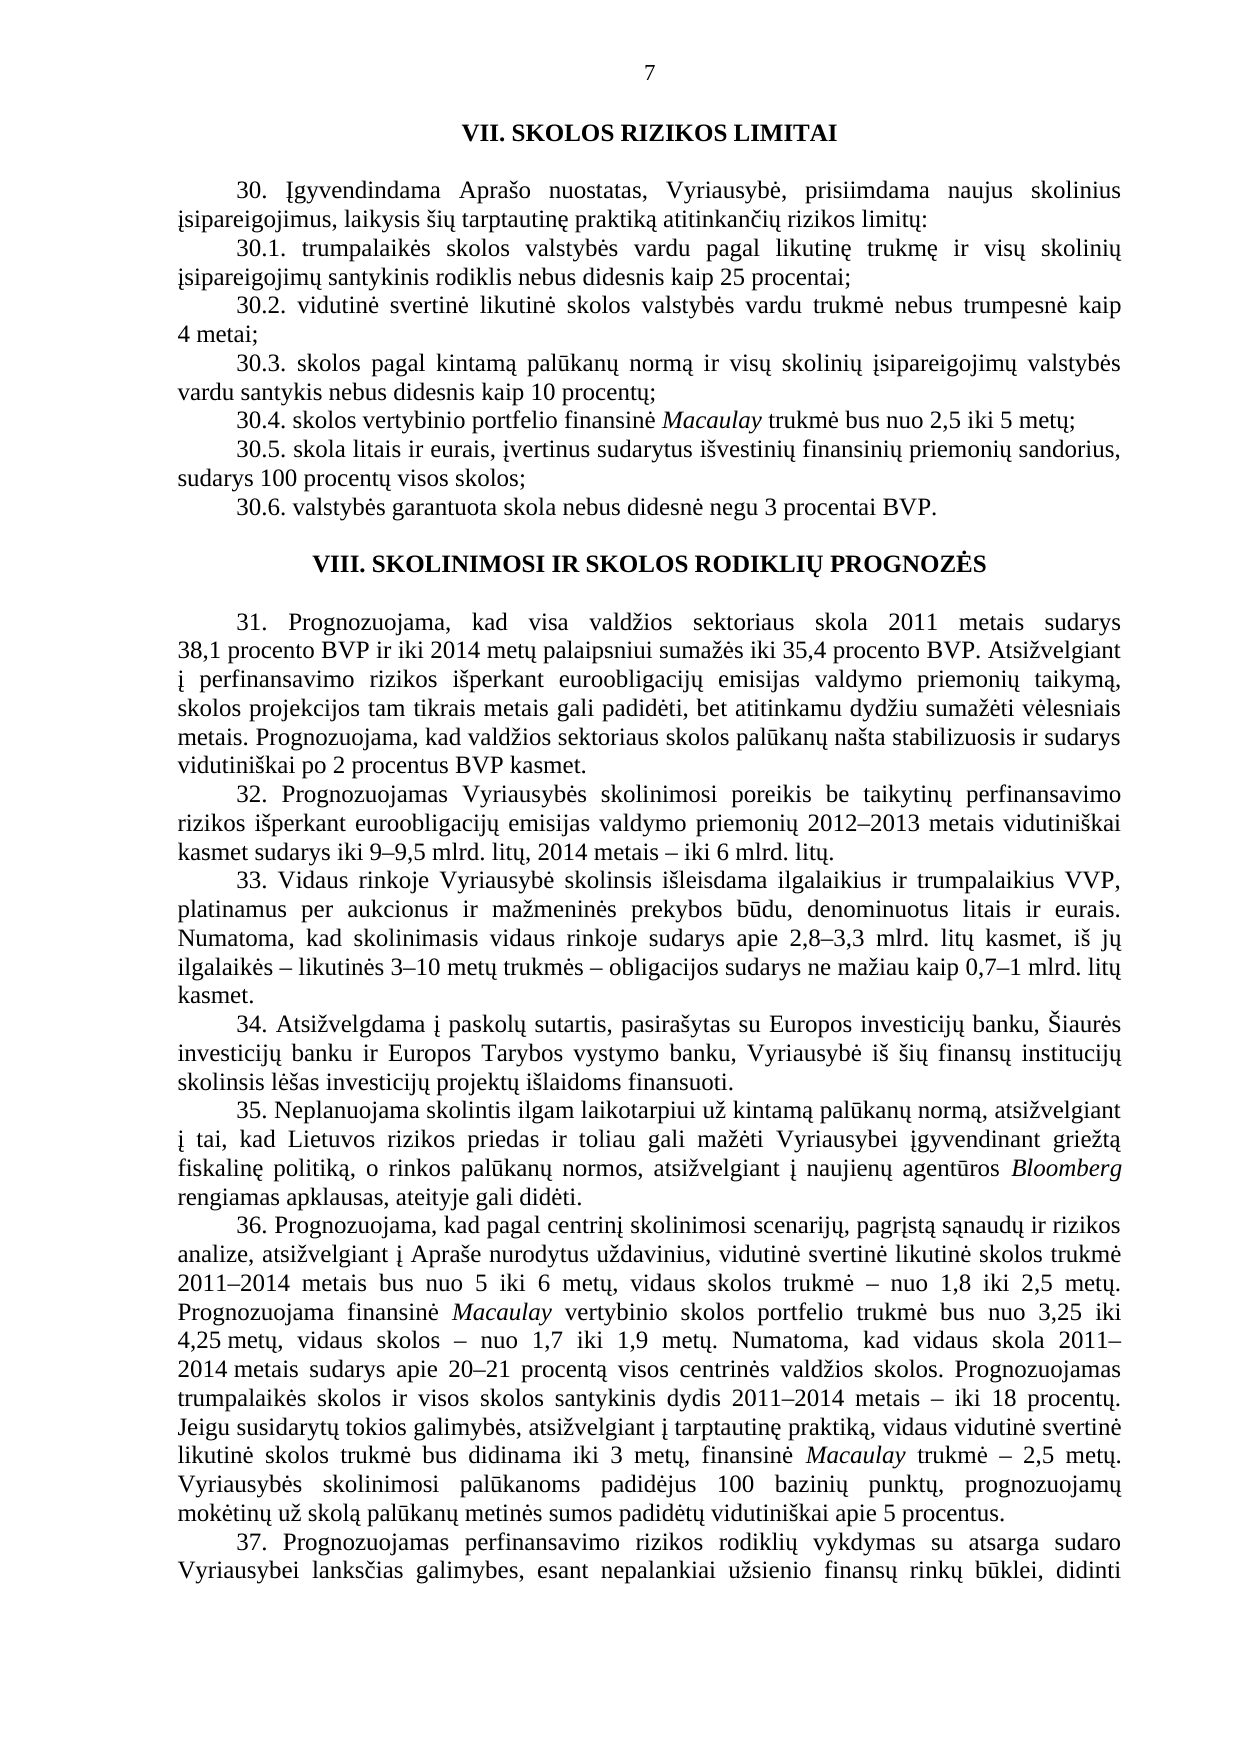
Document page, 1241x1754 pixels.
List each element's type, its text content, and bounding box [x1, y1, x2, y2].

text 31. Prognozuojama, kad visa valdžios sektoriaus skola 2011 metais sudarys 38,1 procento BVP ir iki 2014 metų palaipsniui sumažės iki 35,4 procento BVP. Atsižvelgiant į perfinansavimo rizikos išperkant euroobligacijų emisijas valdymo priemonių taikymą, skolos projekcijos tam tikrais metais gali padidėti, bet atitinkamu dydžiu sumažėti vėlesniais metais. Prognozuojama, kad valdžios sektoriaus skolos palūkanų našta stabilizuosis ir sudarys vidutiniškai po 2 procentus BVP kasmet. [177, 607, 1122, 779]
text 30.5. skola litais ir eurais, įvertinus sudarytus išvestinių finansinių priemonių sandorius, sudarys 100 procentų visos skolos; [177, 434, 1122, 492]
text 34. Atsižvelgdama į paskolų sutartis, pasirašytas su Europos investicijų banku, Šiaurės investicijų banku ir Europos Tarybos vystymo banku, Vyriausybė iš šių finansų institucijų skolinsis lėšas investicijų projektų išlaidoms finansuoti. [177, 1009, 1122, 1096]
text 32. Prognozuojamas Vyriausybės skolinimosi poreikis be taikytinų perfinansavimo rizikos išperkant euroobligacijų emisijas valdymo priemonių 2012–2013 metais vidutiniškai kasmet sudarys iki 9–9,5 mlrd. litų, 2014 metais – iki 6 mlrd. litų. [177, 779, 1122, 866]
text 30.4. skolos vertybinio portfelio finansinė Macaulay trukmė bus nuo 2,5 iki 5 metų; [177, 406, 1122, 434]
text 30.3. skolos pagal kintamą palūkanų normą ir visų skolinių įsipareigojimų valstybės vardu santykis nebus didesnis kaip 10 procentų; [177, 348, 1122, 406]
text 30.2. vidutinė svertinė likutinė skolos valstybės vardu trukmė nebus trumpesnė kaip 4 metai; [177, 291, 1122, 348]
text 33. Vidaus rinkoje Vyriausybė skolinsis išleisdama ilgalaikius ir trumpalaikius VVP, platinamus per aukcionus ir mažmeninės prekybos būdu, denominuotus litais ir eurais. Numatoma, kad skolinimasis vidaus rinkoje sudarys apie 2,8–3,3 mlrd. litų kasmet, iš jų ilgalaikės – likutinės 3–10 metų trukmės – obligacijos sudarys ne mažiau kaip 0,7–1 mlrd. litų kasmet. [177, 866, 1122, 1009]
text 30.6. valstybės garantuota skola nebus didesnė negu 3 procentai BVP. [177, 492, 1122, 521]
text 30. Įgyvendindama Aprašo nuostatas, Vyriausybė, prisiimdama naujus skolinius įsipareigojimus, laikysis šių tarptautinę praktiką atitinkančių rizikos limitų: [177, 176, 1122, 233]
text 37. Prognozuojamas perfinansavimo rizikos rodiklių vykdymas su atsarga sudaro Vyriausybei lanksčias galimybes, esant nepalankiai užsienio finansų rinkų būklei, didinti [177, 1527, 1122, 1584]
text VII. SKOLOS RIZIKOS LIMITAI [177, 118, 1122, 147]
text 35. Neplanuojama skolintis ilgam laikotarpiui už kintamą palūkanų normą, atsižvelgiant į tai, kad Lietuvos rizikos priedas ir toliau gali mažėti Vyriausybei įgyvendinant griežtą fiskalinę politiką, o rinkos palūkanų normos, atsižvelgiant į naujienų agentūros Bloomberg rengiamas apklausas, ateityje gali didėti. [177, 1096, 1122, 1211]
text 36. Prognozuojama, kad pagal centrinį skolinimosi scenarijų, pagrįstą sąnaudų ir rizikos analize, atsižvelgiant į Apraše nurodytus uždavinius, vidutinė svertinė likutinė skolos trukmė 2011–2014 metais bus nuo 5 iki 6 metų, vidaus skolos trukmė – nuo 1,8 iki 2,5 metų. Prognozuojama finansinė Macaulay vertybinio skolos portfelio trukmė bus nuo 3,25 iki 4,25 metų, vidaus skolos – nuo 1,7 iki 1,9 metų. Numatoma, kad vidaus skola 2011–2014 metais sudarys apie 20–21 procentą visos centrinės valdžios skolos. Prognozuojamas trumpalaikės skolos ir visos skolos santykinis dydis 2011–2014 metais – iki 18 procentų. Jeigu susidarytų tokios galimybės, atsižvelgiant į tarptautinę praktiką, vidaus vidutinė svertinė likutinė skolos trukmė bus didinama iki 3 metų, finansinė Macaulay trukmė – 2,5 metų. Vyriausybės skolinimosi palūkanoms padidėjus 100 bazinių punktų, prognozuojamų mokėtinų už skolą palūkanų metinės sumos padidėtų vidutiniškai apie 5 procentus. [177, 1211, 1122, 1527]
text 30.1. trumpalaikės skolos valstybės vardu pagal likutinę trukmę ir visų skolinių įsipareigojimų santykinis rodiklis nebus didesnis kaip 25 procentai; [177, 233, 1122, 291]
text VIII. SKOLINIMOSI IR SKOLOS RODIKLIŲ PROGNOZĖS [177, 549, 1122, 578]
